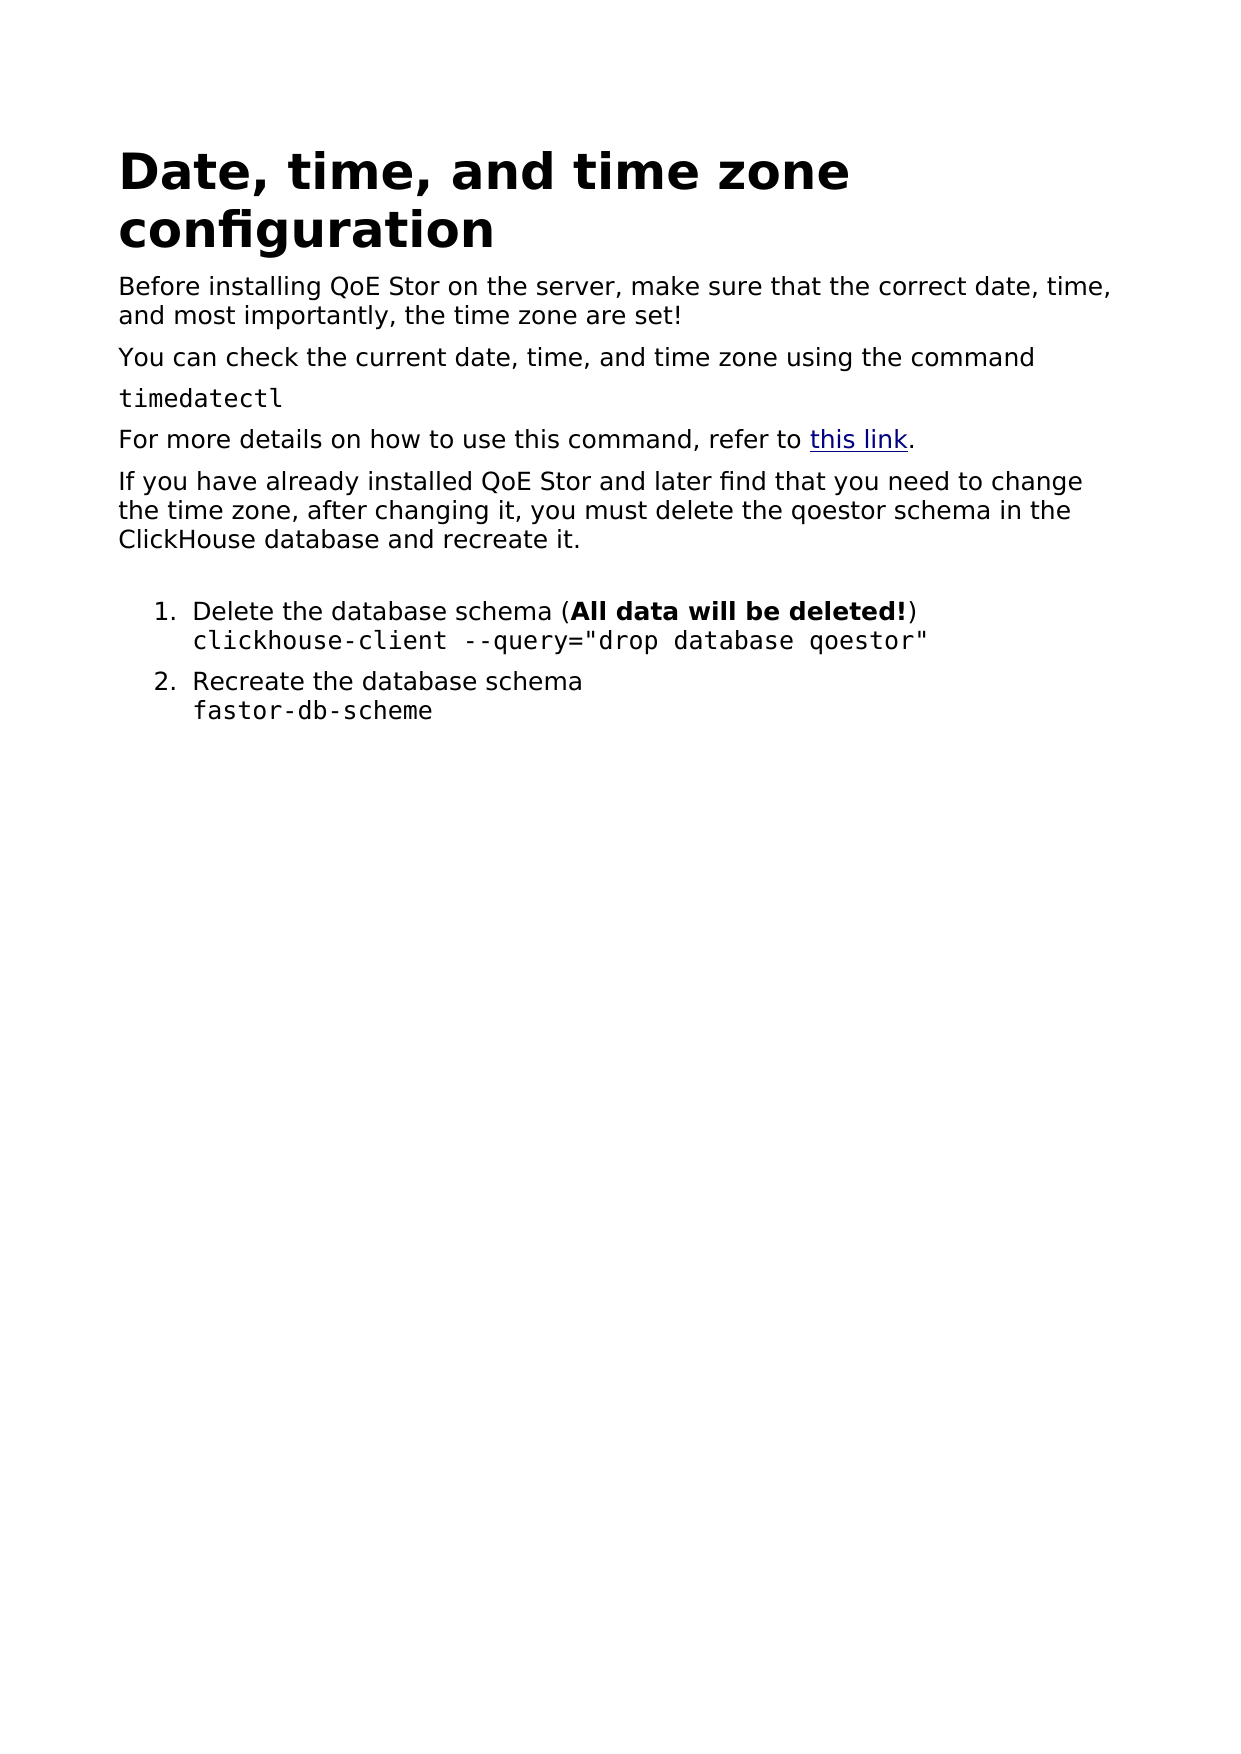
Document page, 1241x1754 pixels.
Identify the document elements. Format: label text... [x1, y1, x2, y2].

list Recreate the database schema [177, 667, 1122, 696]
subtitle Date, time, and time zone configuration [118, 143, 1122, 259]
list clickhouse-client --query="drop database qoestor" [177, 626, 1122, 655]
text Before installing QoE Stor on the server, make sure that the correct date, time, and most importantly, the time zone are set! [118, 272, 1122, 330]
list Delete the database schema (All data will be deleted!) [177, 597, 1122, 626]
text You can check the current date, time, and time zone using the command [118, 343, 1122, 372]
text For more details on how to use this command, refer to this link. [118, 426, 1122, 455]
text If you have already installed QoE Stor and later find that you need to change the time zone, after changing it, you must delete the qoestor schema in the ClickHouse database and recreate it. [118, 467, 1122, 555]
text timedatectl [118, 384, 1122, 414]
list fastor-db-scheme [177, 696, 1122, 725]
